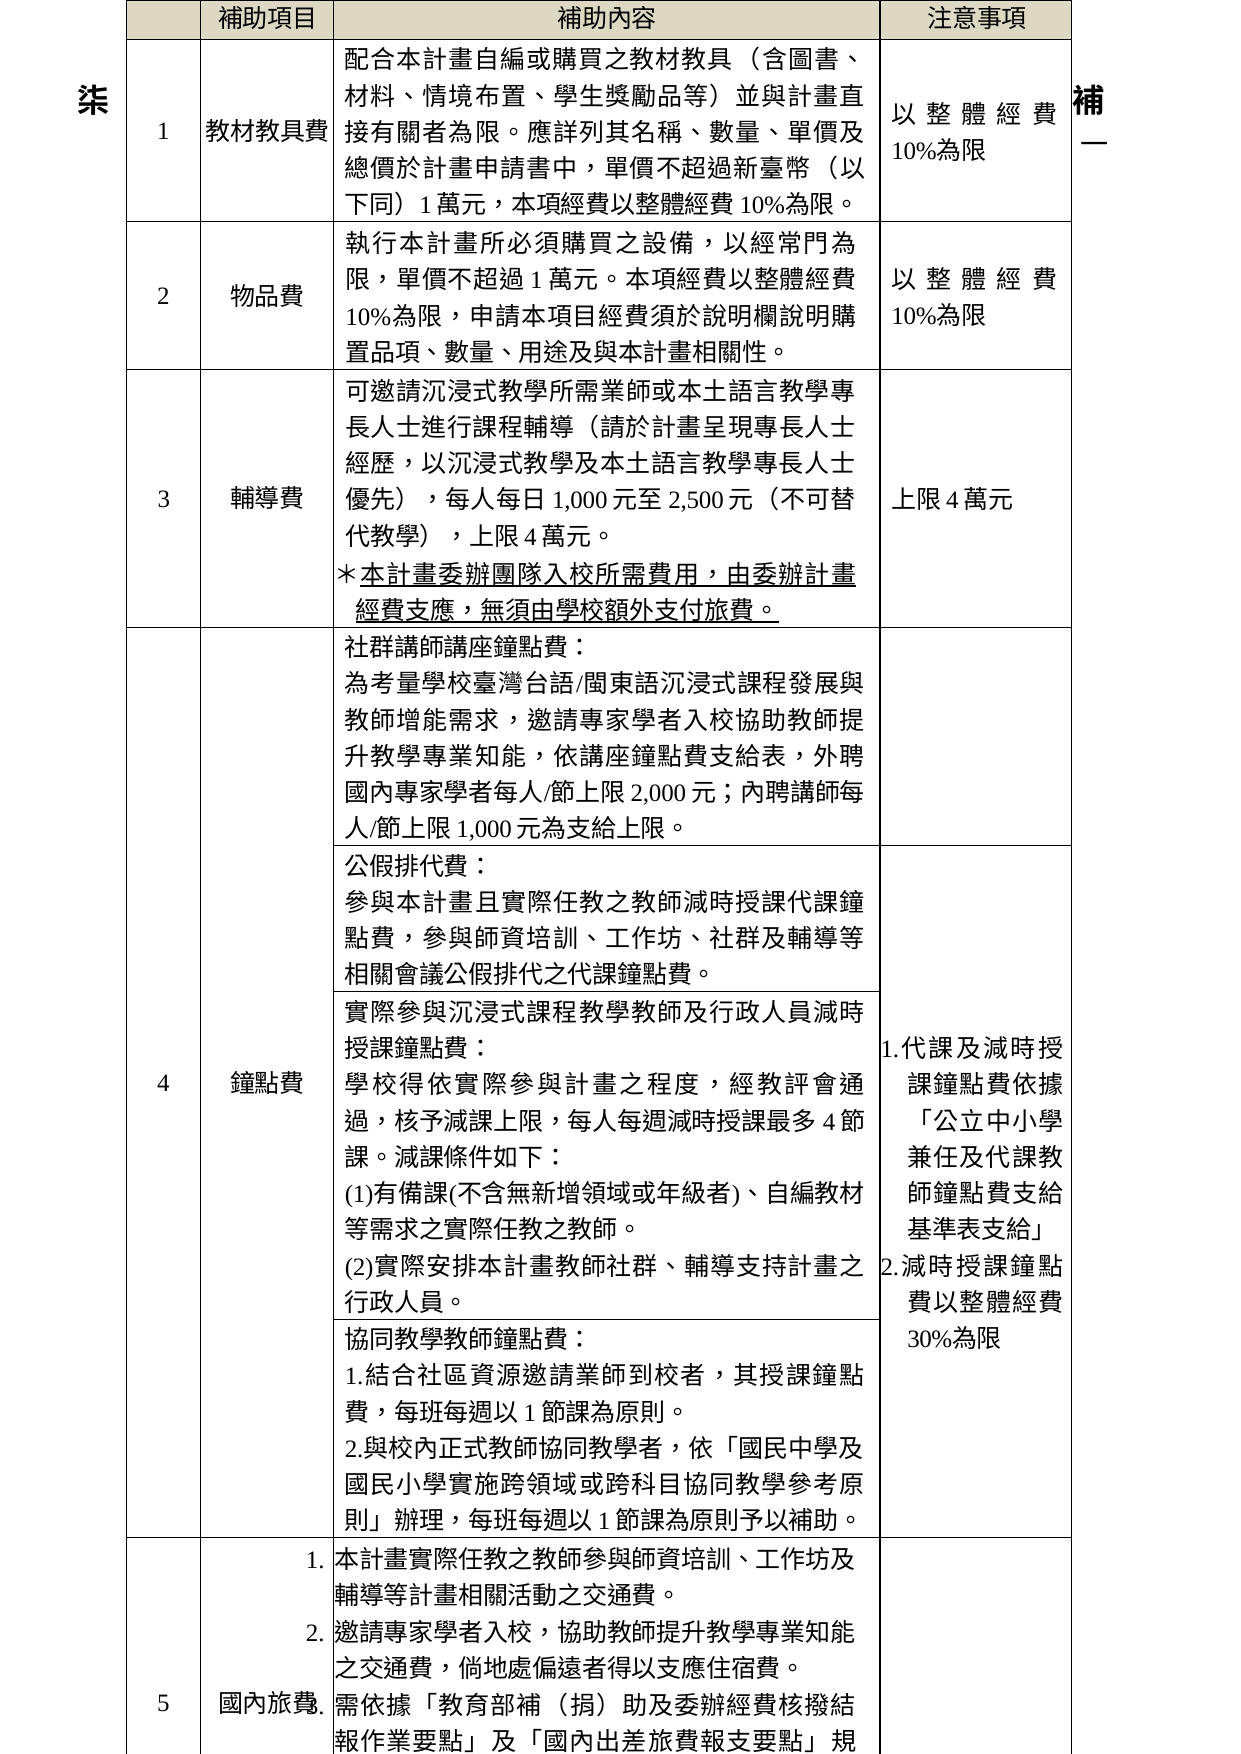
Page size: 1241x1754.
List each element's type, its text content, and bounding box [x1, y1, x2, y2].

table_cell 輔導費 [201, 370, 333, 627]
table_cell [881, 1538, 1071, 1754]
table_cell 實際參與沉浸式課程教學教師及行政人員減時授課鐘點費： 學校得依實際參與計畫之程度，經教評會通過，核予減課上限，每人每週減時授課最多4節課。減課條件如下： (1)有備課(不含無新增領域或年級者)、自編教材等需求之實際任教之教師。 (2)實際安排本計畫教師社群、輔導支持計畫之行政人員。 [334, 992, 879, 1318]
list 補助項目： [1072, 122, 1122, 162]
table_cell 本計畫實際任教之教師參與師資培訓、工作坊及輔導等計畫相關活動之交通費。 邀請專家學者入校，協助教師提升教學專業知能之交通費，倘地處偏遠者得以支應住宿費。 需依據「教育部補（捐）助及委辦經費核撥結報作業要點」及「國內出差旅費報支要點」規定編列，並依計畫執行所需覈實支應。 ＊本計畫委辦團隊入校所需費用由委辦計畫經費支應，無須由學校額外支付旅費。 [334, 1538, 879, 1754]
table_cell 上限4萬元 [881, 370, 1071, 627]
table_cell 2 [127, 222, 200, 369]
table_cell 以整體經費10%為限 [881, 222, 1071, 369]
table_cell 國內旅費 [201, 1538, 333, 1754]
table_cell 社群講師講座鐘點費： 為考量學校臺灣台語/閩東語沉浸式課程發展與教師增能需求，邀請專家學者入校協助教師提升教學專業知能，依講座鐘點費支給表，外聘國內專家學者每人/節上限2,000元；內聘講師每人/節上限1,000元為支給上限。 [334, 628, 879, 845]
table_cell 1.代課及減時授課鐘點費依據「公立中小學兼任及代課教師鐘點費支給基準表支給」 2.減時授課鐘點費以整體經費 30%為限 [881, 846, 1071, 1537]
table_header 補助項目 [201, 1, 333, 39]
table_cell 協同教學教師鐘點費： 1.結合社區資源邀請業師到校者，其授課鐘點費，每班每週以1節課為原則。 2.與校內正式教師協同教學者，依「國民中學及國民小學實施跨領域或跨科目協同教學參考原則」辦理，每班每週以1節課為原則予以補助。 [334, 1320, 879, 1537]
table_cell 1 [127, 40, 200, 221]
table_header 補助內容 [334, 1, 879, 39]
table_cell 配合本計畫自編或購買之教材教具（含圖書、材料、情境布置、學生獎勵品等）並與計畫直接有關者為限。應詳列其名稱、數量、單價及總價於計畫申請書中，單價不超過新臺幣（以下同）1萬元，本項經費以整體經費10%為限。 [334, 40, 879, 221]
table_cell 以整體經費10%為限 [881, 40, 1071, 221]
table_cell 鐘點費 [201, 628, 333, 1537]
text 柒、補助項目及基準 [77, 75, 126, 122]
table_cell [881, 628, 1071, 845]
text 柒、補助項目及基準 [1072, 75, 1122, 122]
table_cell 執行本計畫所必須購買之設備，以經常門為限，單價不超過1萬元。本項經費以整體經費10%為限，申請本項目經費須於說明欄說明購置品項、數量、用途及與本計畫相關性。 [334, 222, 879, 369]
table_cell 可邀請沉浸式教學所需業師或本土語言教學專長人士進行課程輔導（請於計畫呈現專長人士經歷，以沉浸式教學及本土語言教學專長人士優先），每人每日1,000元至2,500元（不可替代教學），上限4萬元。 ＊本計畫委辦團隊入校所需費用，由委辦計畫經費支應，無須由學校額外支付旅費。 [334, 370, 879, 627]
table_cell 教材教具費 [201, 40, 333, 221]
table_cell 公假排代費： 參與本計畫且實際任教之教師減時授課代課鐘點費，參與師資培訓、工作坊、社群及輔導等相關會議公假排代之代課鐘點費。 [334, 846, 879, 991]
table_header [127, 1, 200, 39]
table_header 注意事項 [881, 1, 1071, 39]
table_cell 物品費 [201, 222, 333, 369]
table_cell 5 [127, 1538, 200, 1754]
list 補助項目： [121, 122, 126, 162]
table_cell 3 [127, 370, 200, 627]
table_cell 4 [127, 628, 200, 1537]
